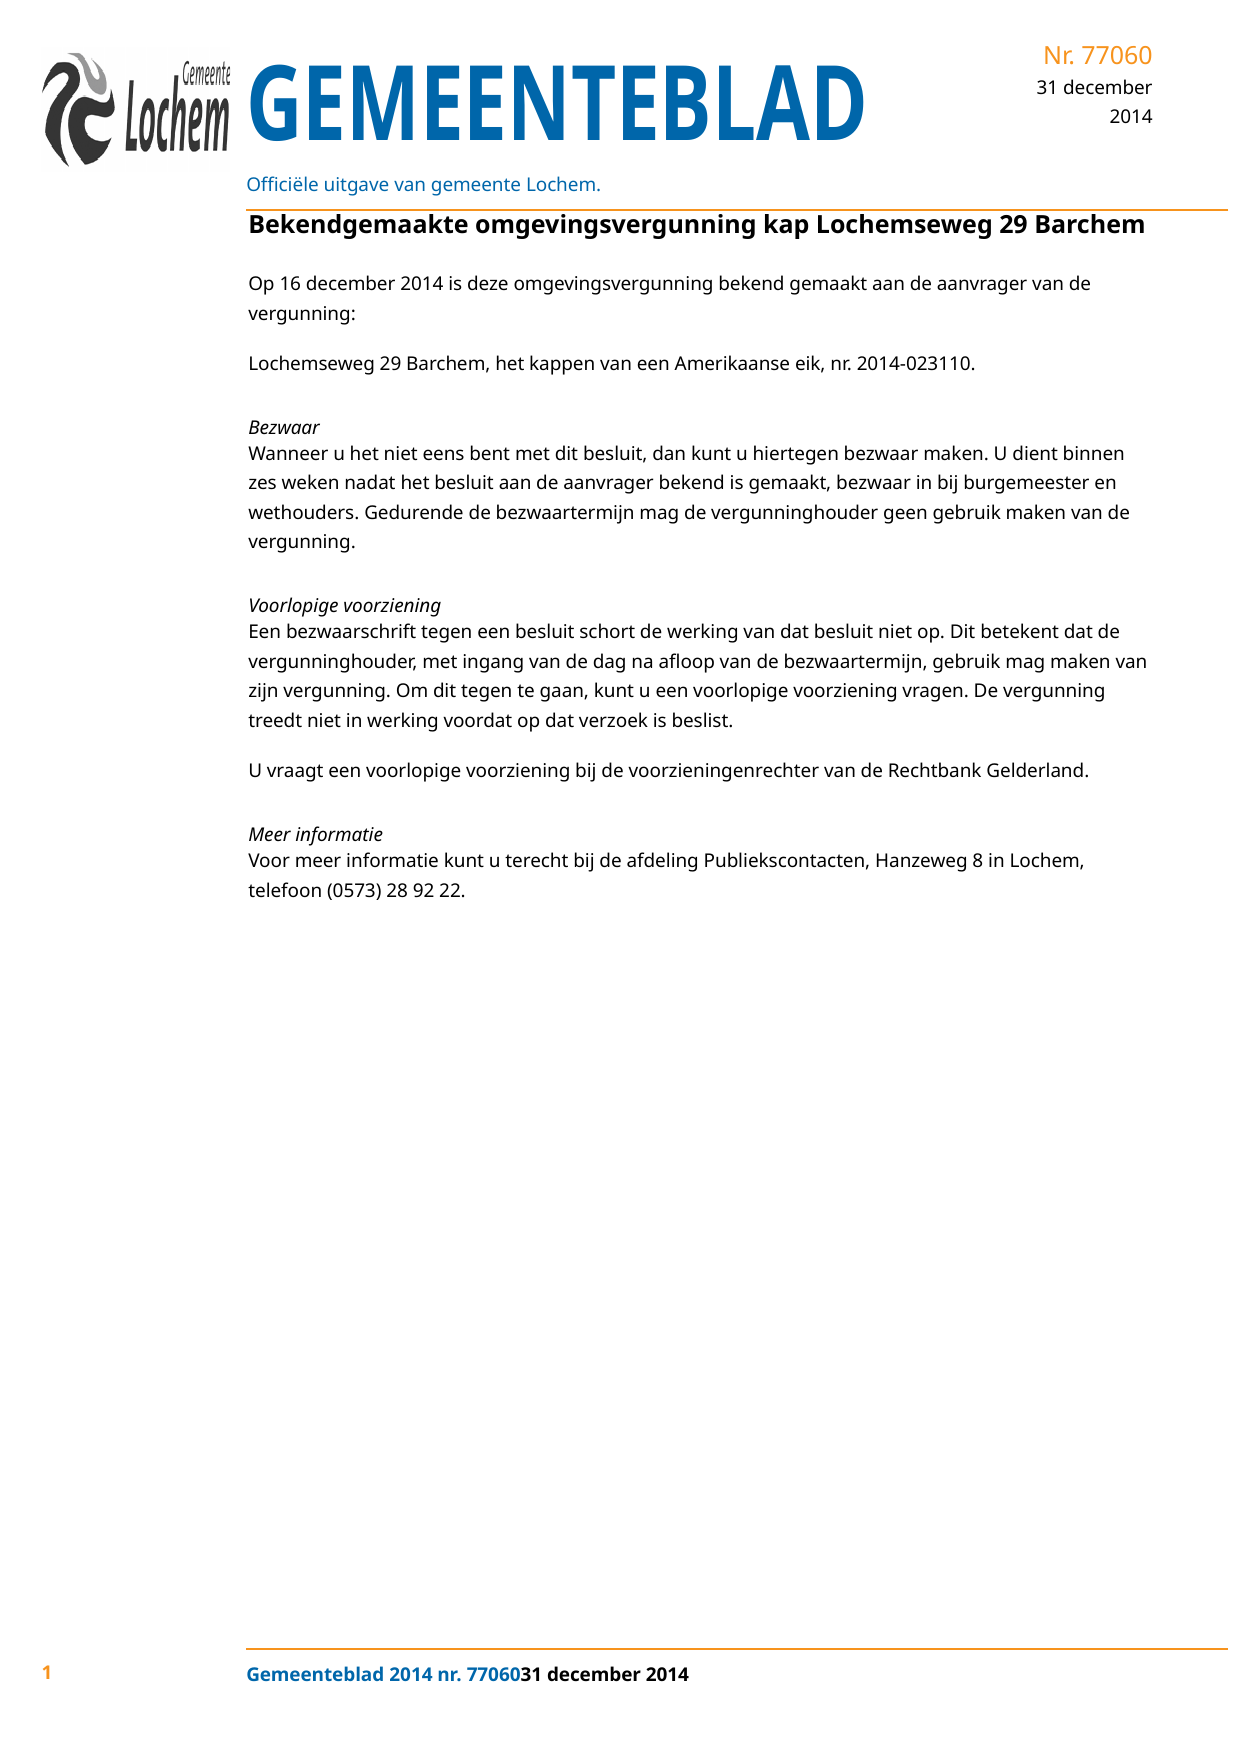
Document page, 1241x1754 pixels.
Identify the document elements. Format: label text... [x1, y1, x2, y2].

text Meer informatie [248, 822, 1152, 847]
text Wanneer u het niet eens bent met dit besluit, dan kunt u hiertegen bezwaar maken. U dient binnen zes weken nadat het besluit aan de aanvrager bekend is gemaakt, bezwaar in bij burgemeester en wethouders. Gedurende de bezwaartermijn mag de vergunninghouder geen gebruik maken van de vergunning. [248, 440, 1152, 554]
text Bezwaar [248, 414, 1152, 440]
text Op 16 december 2014 is deze omgevingsvergunning bekend gemaakt aan de aanvrager van de vergunning: [248, 270, 1152, 326]
text Bekendgemaakte omgevingsvergunning kap Lochemseweg 29 Barchem [248, 211, 1152, 241]
text U vraagt een voorlopige voorziening bij de voorzieningenrechter van de Rechtbank Gelderland. [248, 758, 1152, 783]
picture [41, 47, 231, 172]
text Voor meer informatie kunt u terecht bij de afdeling Publiekscontacten, Hanzeweg 8 in Lochem, telefoon (0573) 28 92 22. [248, 847, 1152, 903]
text Een bezwaarschrift tegen een besluit schort de werking van dat besluit niet op. Dit betekent dat de vergunninghouder, met ingang van de dag na afloop van de bezwaartermijn, gebruik mag maken van zijn vergunning. Om dit tegen te gaan, kunt u een voorlopige voorziening vragen. De vergunning treedt niet in werking voordat op dat verzoek is beslist. [248, 618, 1152, 733]
text Lochemseweg 29 Barchem, het kappen van een Amerikaanse eik, nr. 2014-023110. [248, 350, 1152, 376]
text Voorlopige voorziening [248, 593, 1152, 618]
